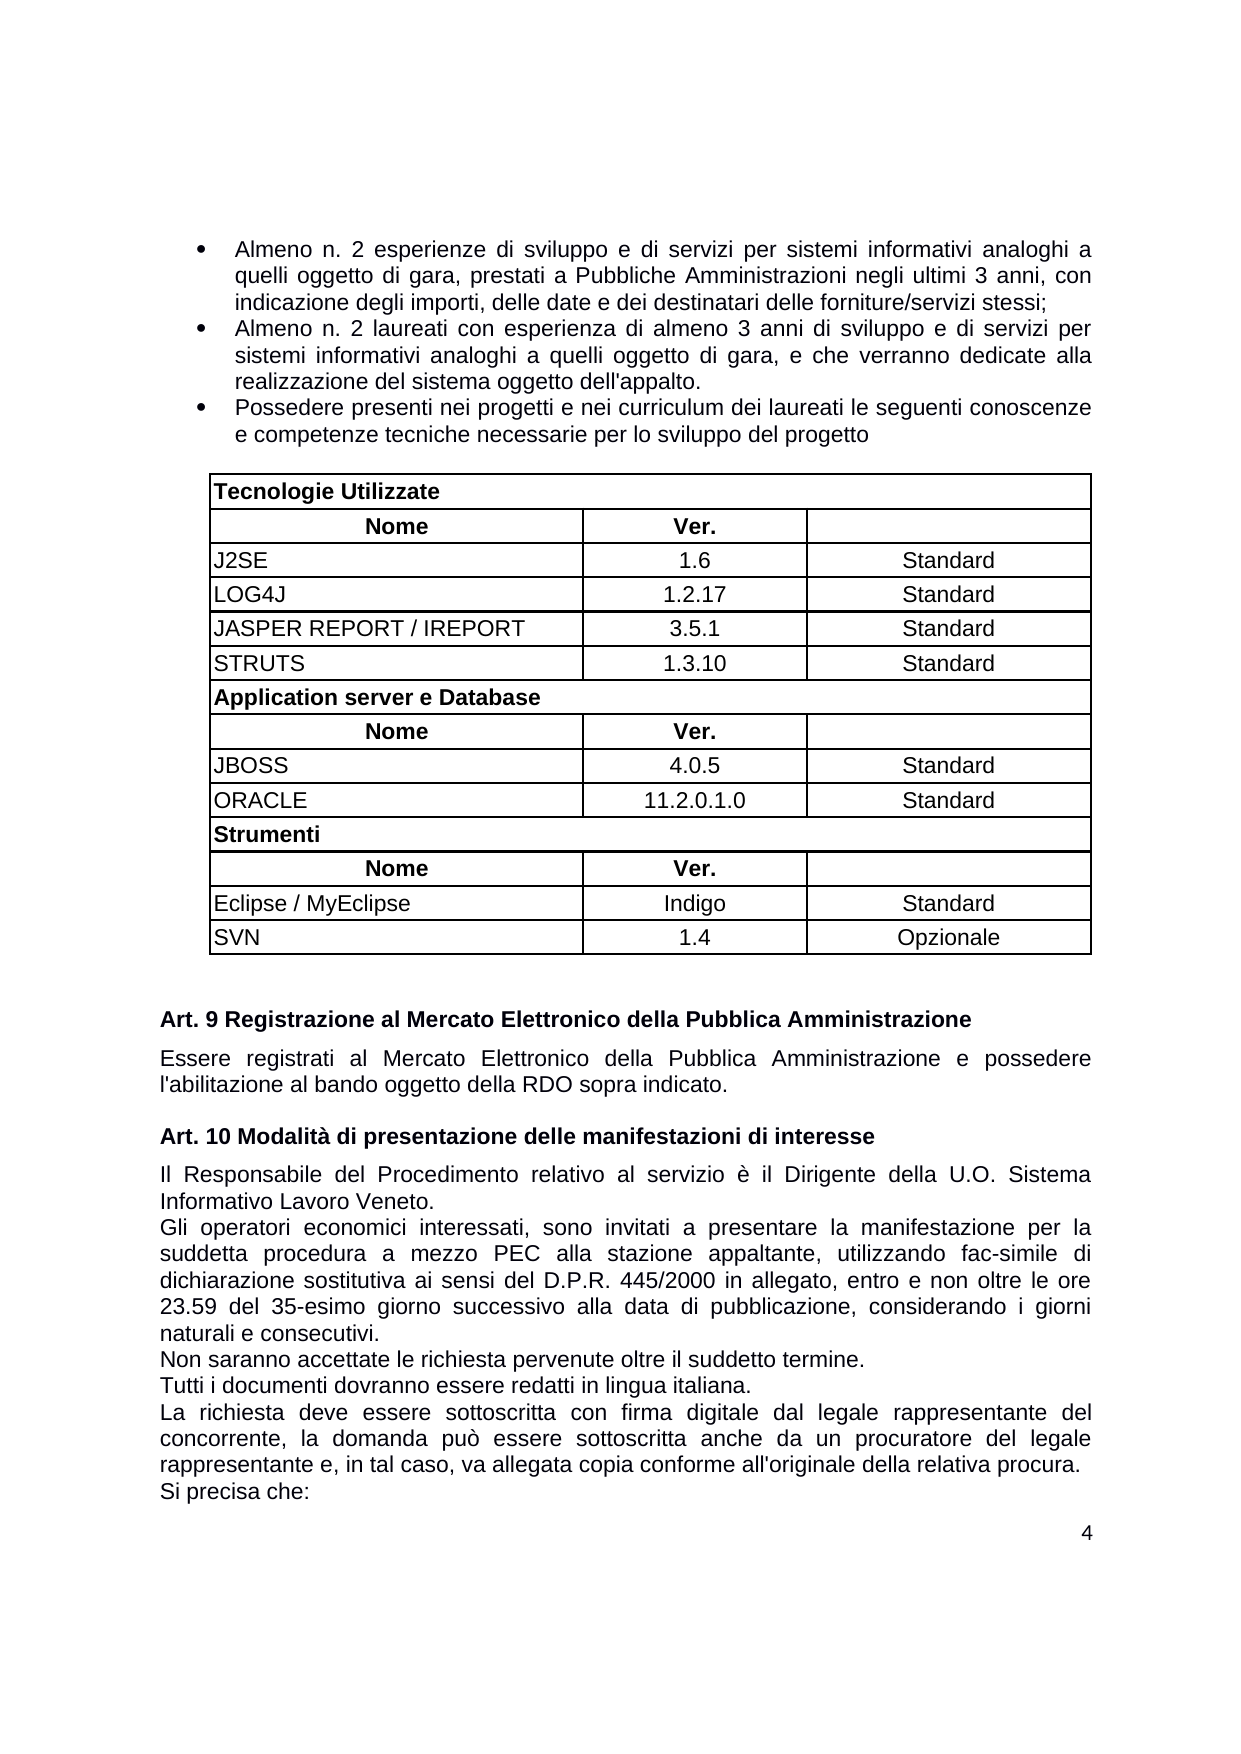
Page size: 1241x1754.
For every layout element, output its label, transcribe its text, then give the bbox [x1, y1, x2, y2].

list Possedere presenti nei progetti e nei curriculum dei laureati le seguenti conoscenze e competenze tecniche necessarie per lo sviluppo del progetto [197, 394, 1092, 447]
table_cell 11.2.0.1.0 [584, 784, 806, 816]
table_cell Eclipse / MyEclipse [211, 887, 582, 919]
table_cell 4.0.5 [584, 750, 806, 782]
text Art. 9 Registrazione al Mercato Elettronico della Pubblica Amministrazione [159, 1006, 1092, 1033]
table_cell Indigo [584, 887, 806, 919]
table_cell SVN [211, 921, 582, 953]
table_cell Standard [808, 887, 1090, 919]
table_cell 1.4 [584, 921, 806, 953]
text Si precisa che: [159, 1478, 1092, 1504]
text Tutti i documenti dovranno essere redatti in lingua italiana. [159, 1372, 1092, 1398]
table_cell Nome [211, 510, 582, 542]
table_cell JASPER REPORT / IREPORT [211, 613, 582, 645]
table_cell ORACLE [211, 784, 582, 816]
table_cell [808, 853, 1090, 884]
table_cell Ver. [584, 510, 806, 542]
table_header Tecnologie Utilizzate [211, 475, 1090, 508]
table_cell J2SE [211, 544, 582, 576]
table_cell 1.2.17 [584, 578, 806, 610]
table_cell Standard [808, 613, 1090, 645]
table_cell STRUTS [211, 647, 582, 679]
table_cell Ver. [584, 853, 806, 884]
table_cell 1.3.10 [584, 647, 806, 679]
text La richiesta deve essere sottoscritta con firma digitale dal legale rappresentante del concorrente, la domanda può essere sottoscritta anche da un procuratore del legale rappresentante e, in tal caso, va allegata copia conforme all'originale della relativa procura. [159, 1398, 1092, 1478]
table_cell Standard [808, 578, 1090, 610]
table_cell Application server e Database [211, 681, 1090, 713]
table_cell Standard [808, 750, 1090, 782]
table_cell Standard [808, 544, 1090, 576]
table_cell [808, 715, 1090, 747]
table_cell Ver. [584, 715, 806, 747]
text Non saranno accettate le richiesta pervenute oltre il suddetto termine. [159, 1346, 1092, 1372]
table_cell 3.5.1 [584, 613, 806, 645]
table_cell LOG4J [211, 578, 582, 610]
table_cell Nome [211, 715, 582, 747]
table_cell Opzionale [808, 921, 1090, 953]
table_cell JBOSS [211, 750, 582, 782]
table_cell Standard [808, 784, 1090, 816]
table_cell [808, 510, 1090, 542]
table_cell Nome [211, 853, 582, 884]
list Almeno n. 2 laureati con esperienza di almeno 3 anni di sviluppo e di servizi per sistemi informativi analoghi a quelli oggetto di gara, e che verranno dedicate alla realizzazione del sistema oggetto dell'appalto. [197, 315, 1092, 394]
text Essere registrati al Mercato Elettronico della Pubblica Amministrazione e possedere l'abilitazione al bando oggetto della RDO sopra indicato. [159, 1045, 1092, 1098]
table_cell Standard [808, 647, 1090, 679]
text Gli operatori economici interessati, sono invitati a presentare la manifestazione per la suddetta procedura a mezzo PEC alla stazione appaltante, utilizzando fac-simile di dichiarazione sostitutiva ai sensi del D.P.R. 445/2000 in allegato, entro e non oltre le ore 23.59 del 35-esimo giorno successivo alla data di pubblicazione, considerando i giorni naturali e consecutivi. [159, 1214, 1092, 1346]
table_cell Strumenti [211, 818, 1090, 850]
list Almeno n. 2 esperienze di sviluppo e di servizi per sistemi informativi analoghi a quelli oggetto di gara, prestati a Pubbliche Amministrazioni negli ultimi 3 anni, con indicazione degli importi, delle date e dei destinatari delle forniture/servizi stessi; [197, 236, 1092, 315]
table_cell 1.6 [584, 544, 806, 576]
text Art. 10 Modalità di presentazione delle manifestazioni di interesse [159, 1123, 1092, 1149]
text Il Responsabile del Procedimento relativo al servizio è il Dirigente della U.O. Sistema Informativo Lavoro Veneto. [159, 1161, 1092, 1214]
